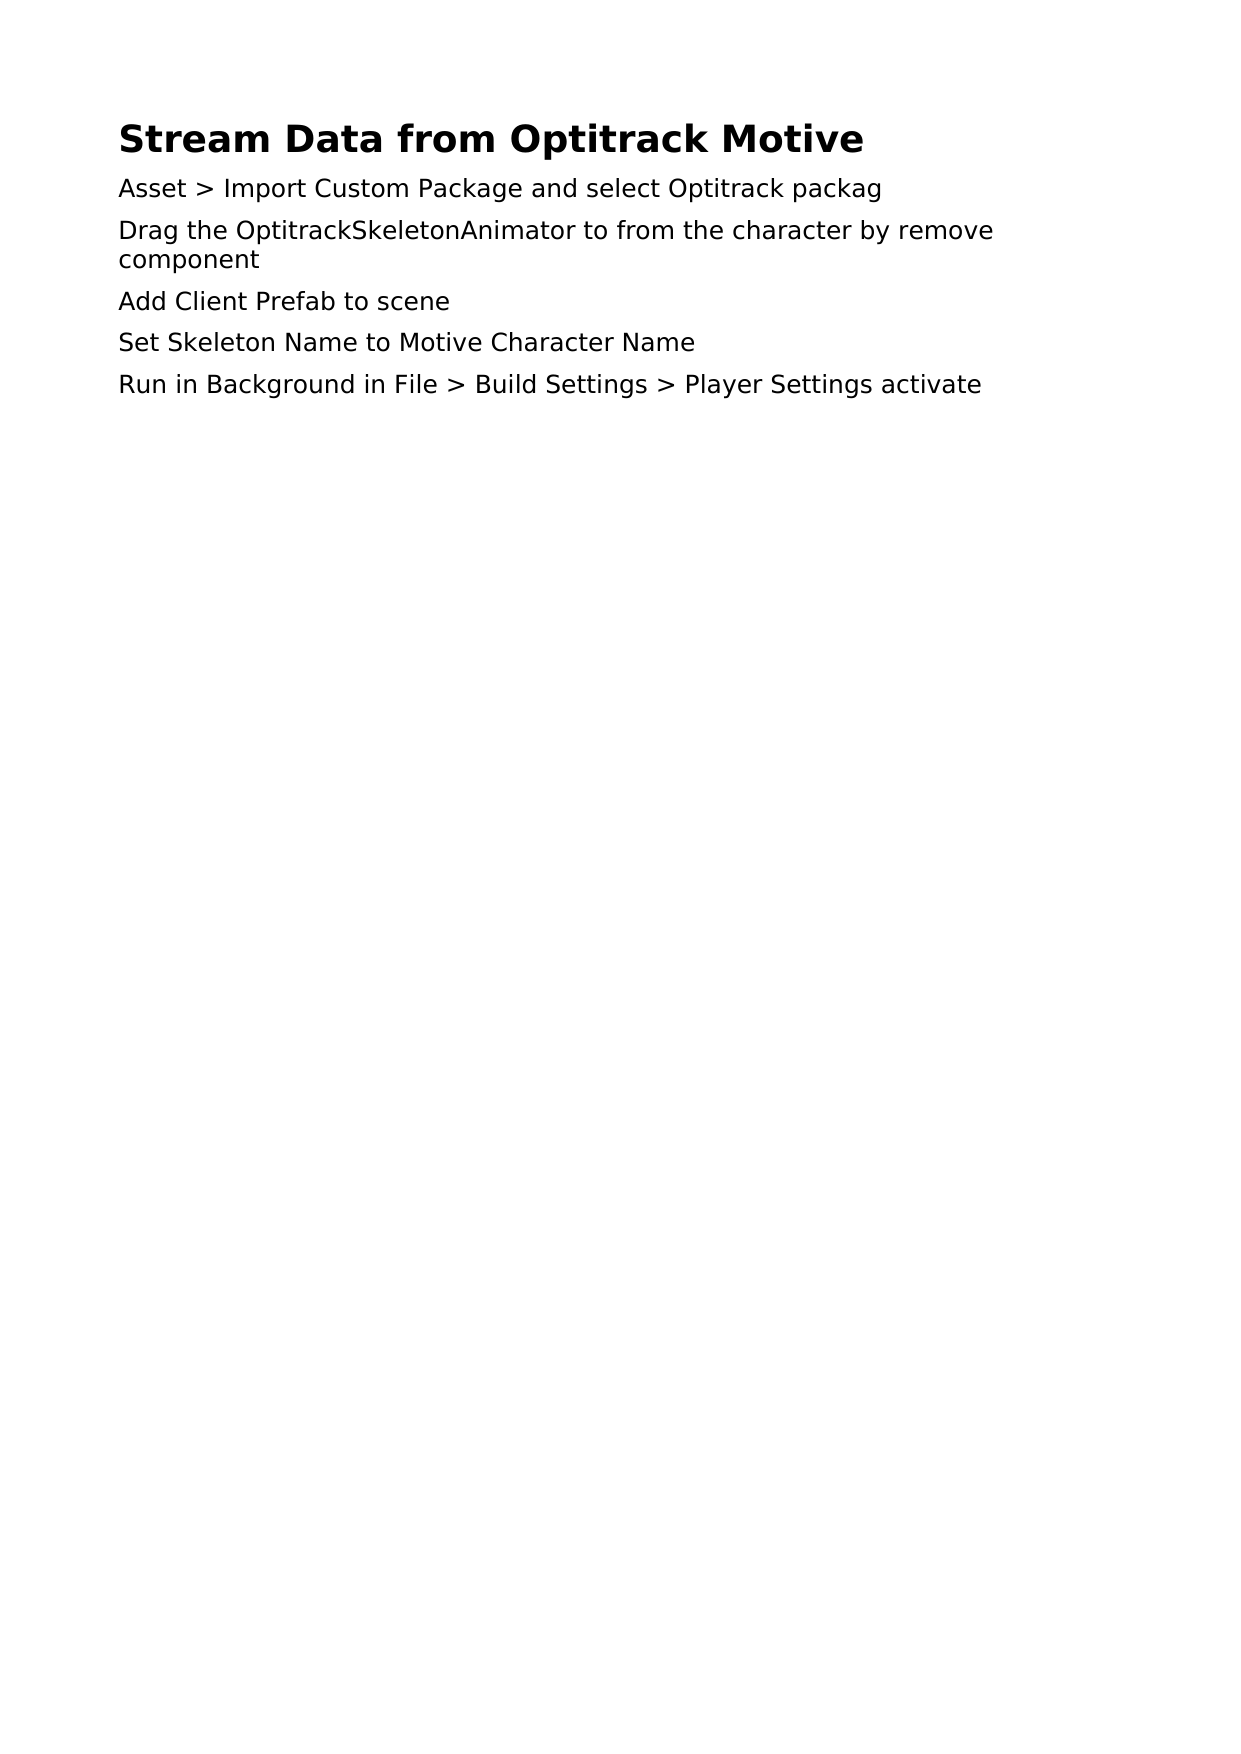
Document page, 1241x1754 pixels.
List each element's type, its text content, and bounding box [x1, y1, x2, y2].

subtitle Stream Data from Optitrack Motive [118, 118, 1122, 162]
text Asset > Import Custom Package and select Optitrack packag [118, 174, 1122, 203]
text Run in Background in File > Build Settings > Player Settings activate [118, 370, 1122, 399]
text Add Client Prefab to scene [118, 287, 1122, 316]
text Drag the OptitrackSkeletonAnimator to from the character by remove component [118, 216, 1122, 274]
text Set Skeleton Name to Motive Character Name [118, 328, 1122, 358]
